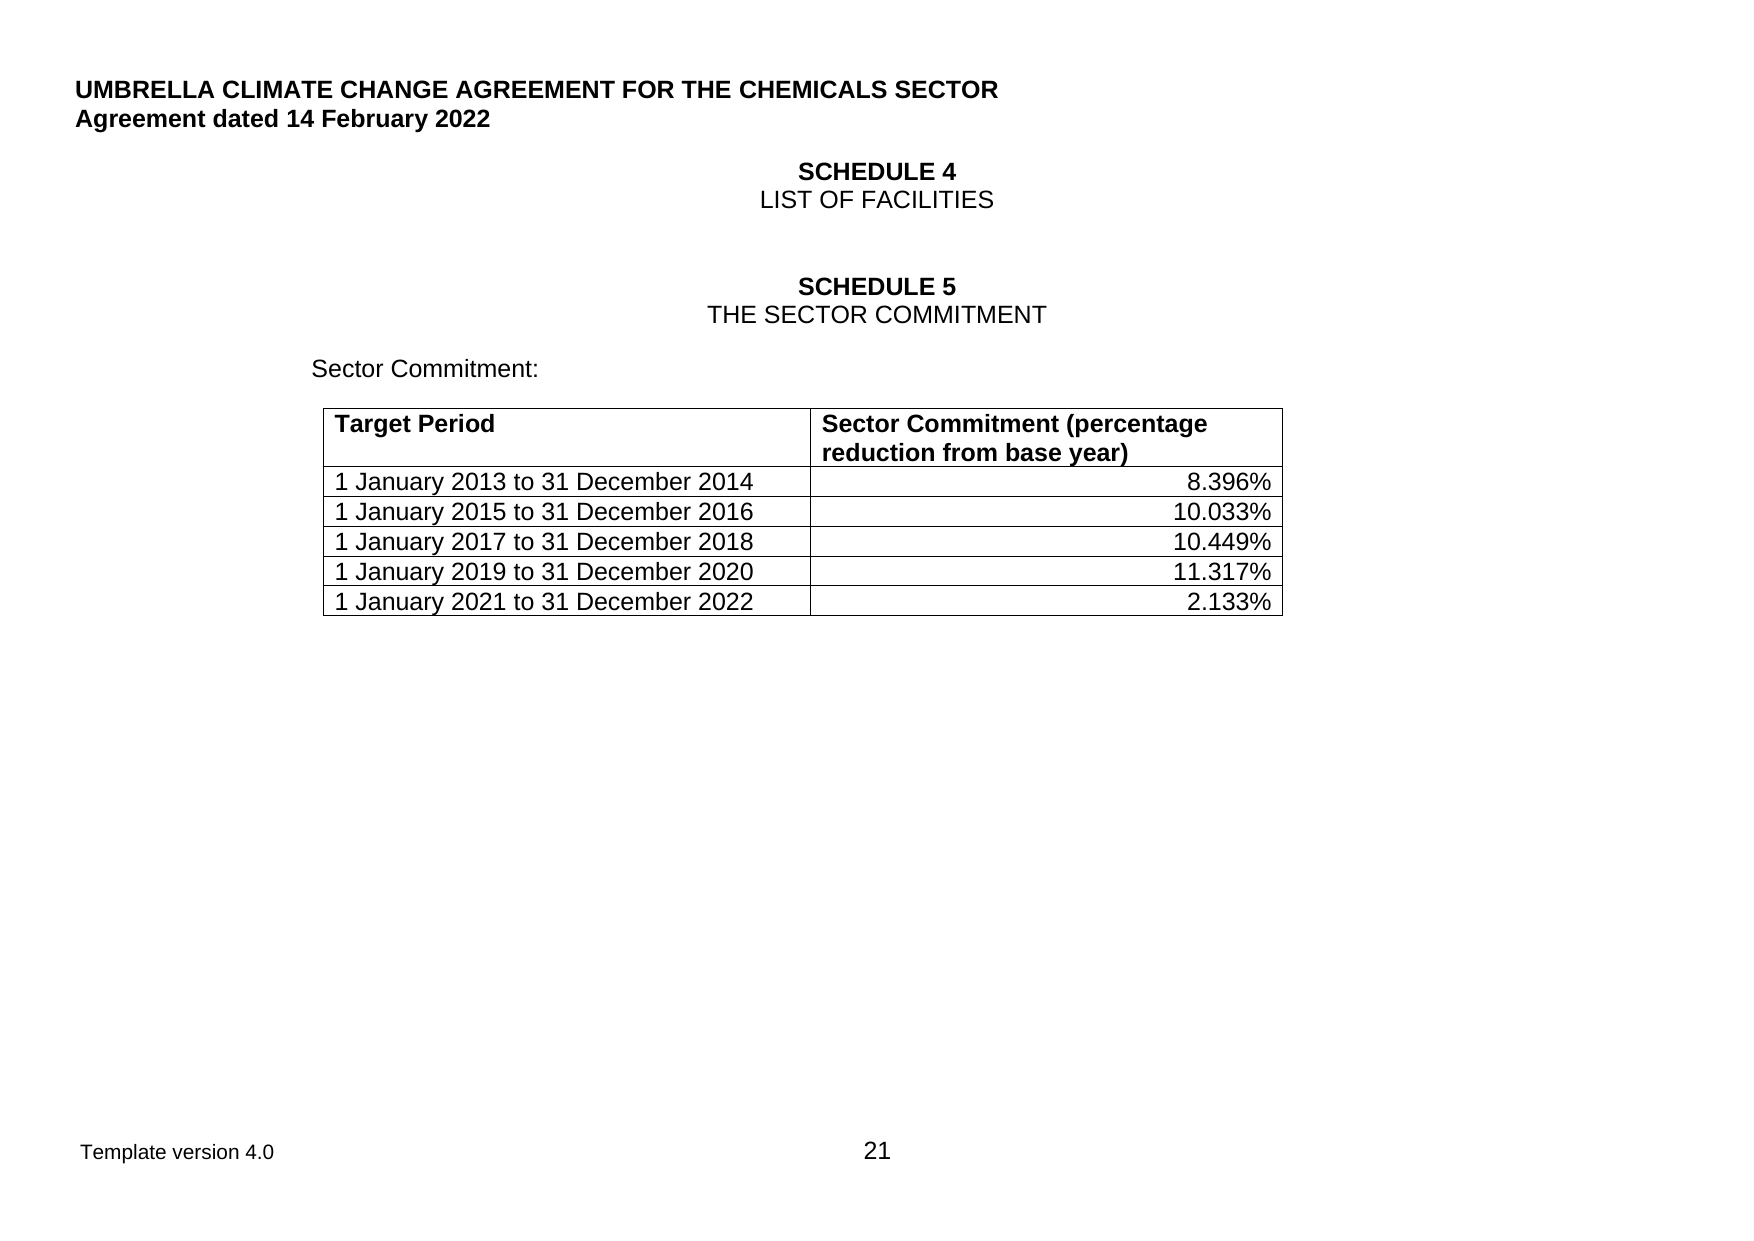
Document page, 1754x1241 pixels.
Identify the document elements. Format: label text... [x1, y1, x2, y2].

text LIST OF FACILITIES [75, 185, 1679, 214]
text Sector Commitment: [75, 354, 1679, 383]
table_cell 1 January 2013 to 31 December 2014 [324, 467, 810, 496]
table_cell 8.396% [811, 467, 1282, 496]
table_cell 1 January 2017 to 31 December 2018 [324, 527, 810, 556]
table_header Sector Commitment (percentage reduction from base year) [811, 409, 1282, 466]
table_cell 1 January 2021 to 31 December 2022 [324, 586, 810, 615]
text SCHEDULE 4 [75, 156, 1679, 185]
table_cell 1 January 2015 to 31 December 2016 [324, 497, 810, 526]
table_cell 2.133% [811, 586, 1282, 615]
text THE SECTOR COMMITMENT [75, 300, 1679, 329]
table_header Target Period [324, 409, 810, 466]
table_cell 11.317% [811, 557, 1282, 585]
text SCHEDULE 5 [75, 271, 1679, 300]
table_cell 1 January 2019 to 31 December 2020 [324, 557, 810, 585]
table_cell 10.033% [811, 497, 1282, 526]
table_cell 10.449% [811, 527, 1282, 556]
